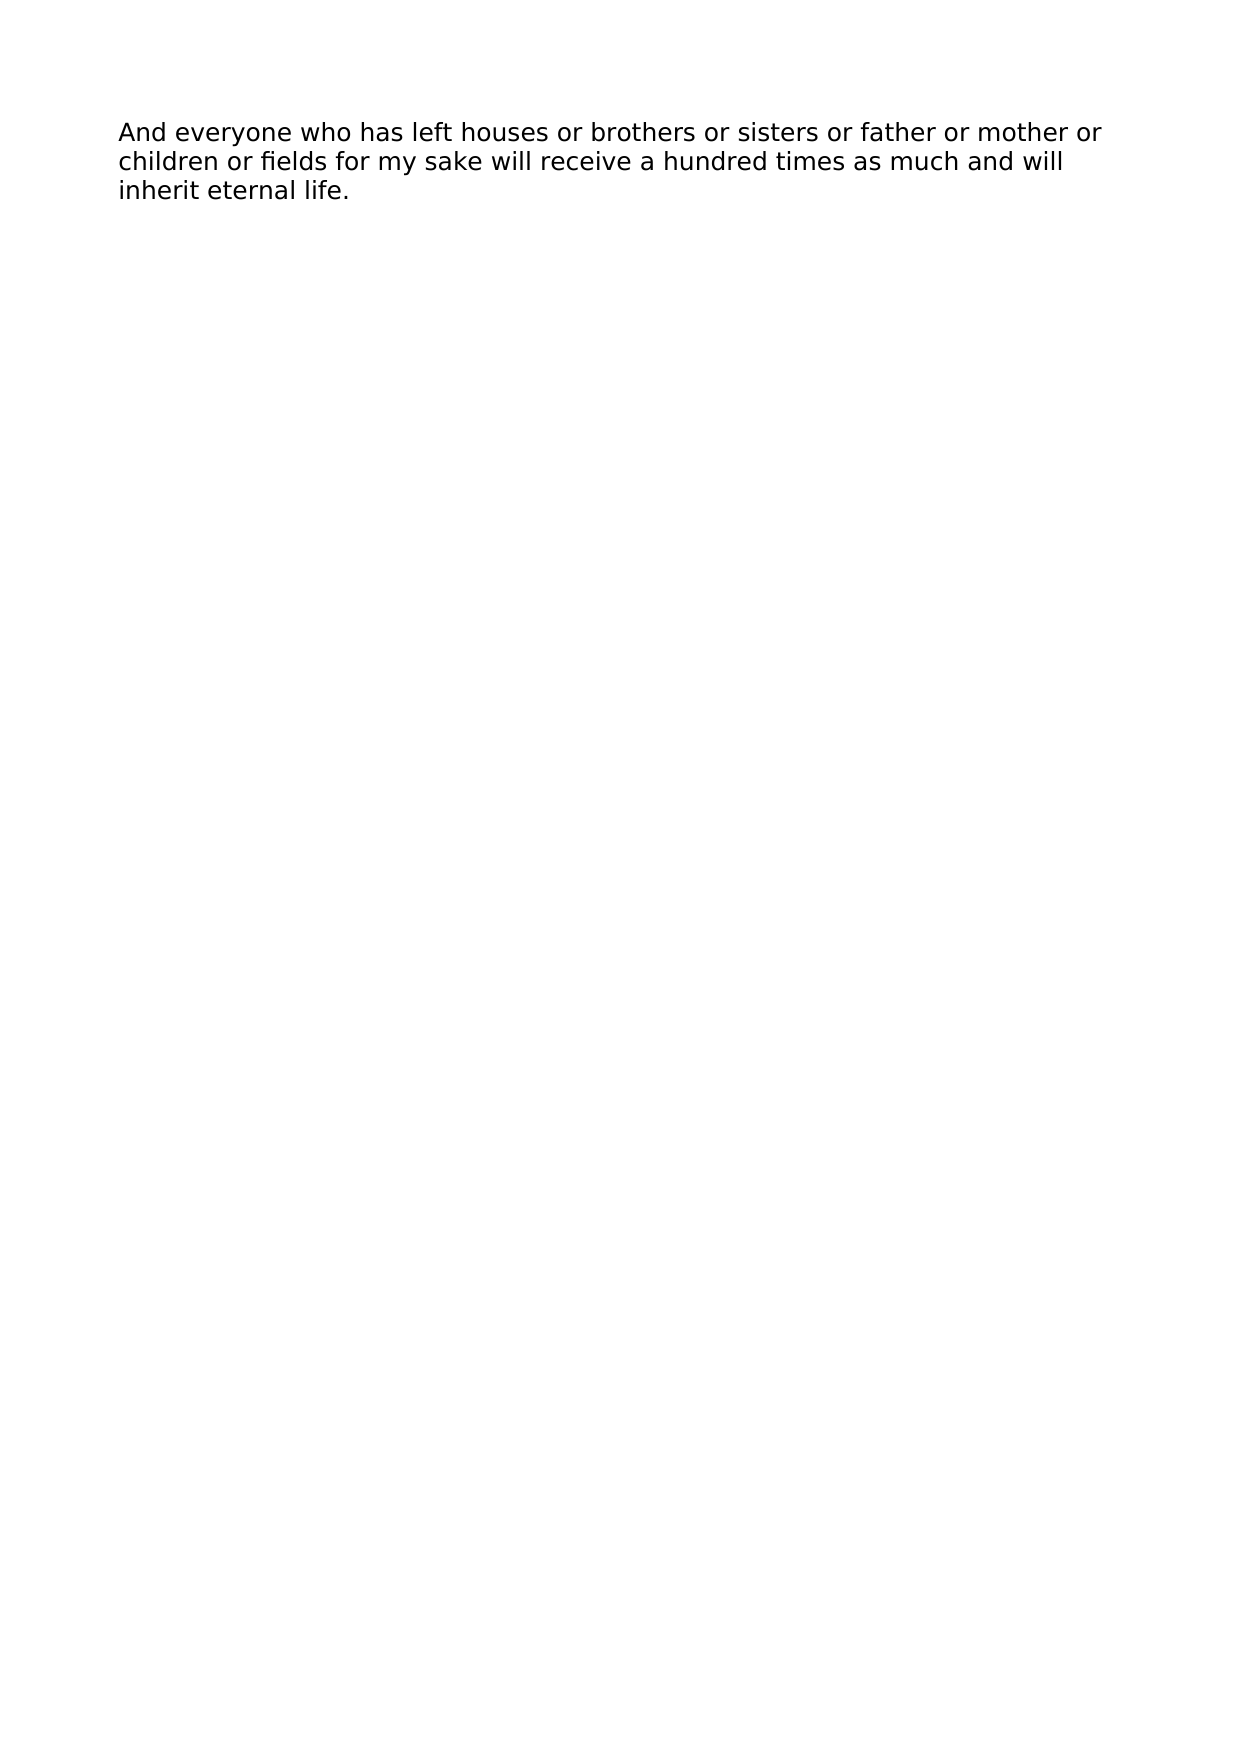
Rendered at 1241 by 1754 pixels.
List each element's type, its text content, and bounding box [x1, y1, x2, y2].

text And everyone who has left houses or brothers or sisters or father or mother or children or fields for my sake will receive a hundred times as much and will inherit eternal life. [118, 118, 1122, 206]
